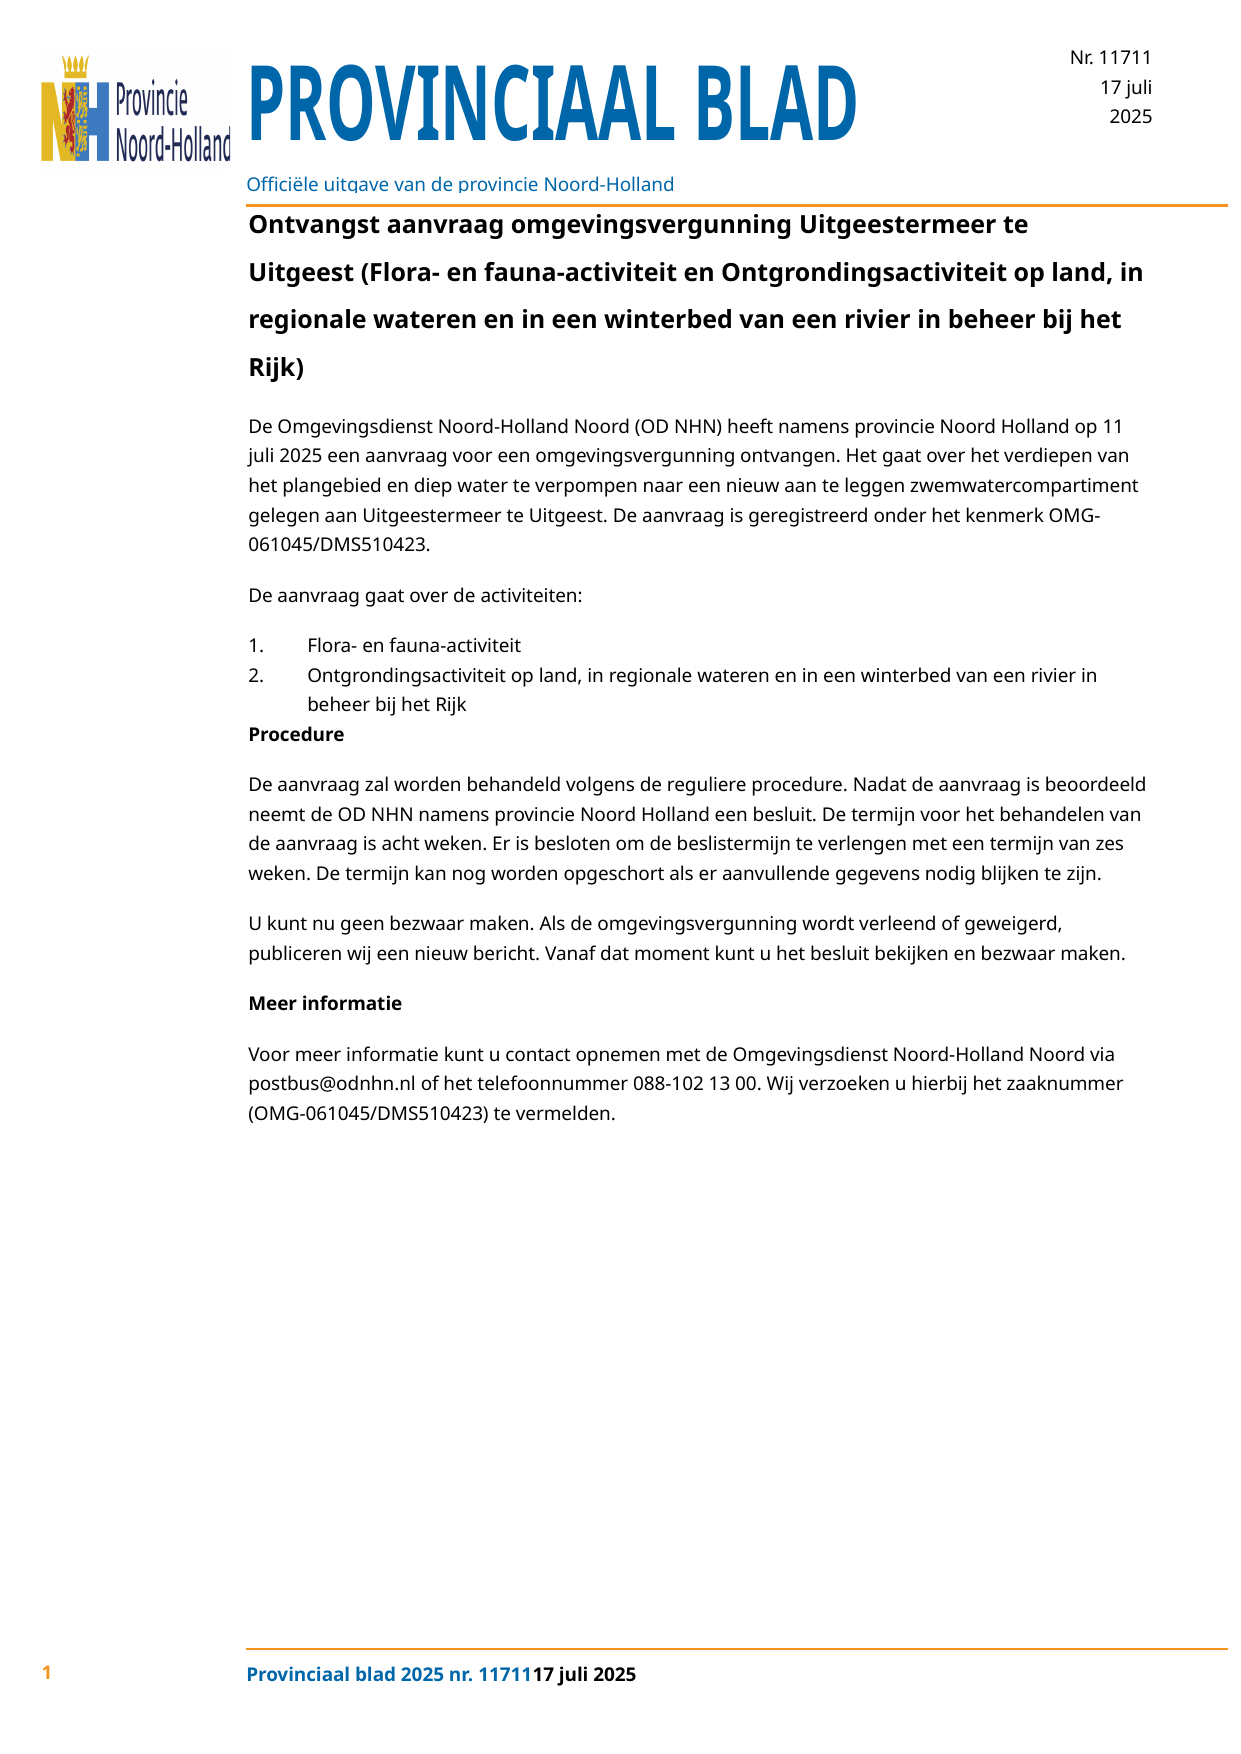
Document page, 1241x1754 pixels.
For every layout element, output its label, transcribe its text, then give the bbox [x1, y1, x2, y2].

text U kunt nu geen bezwaar maken. Als de omgevingsvergunning wordt verleend of geweigerd, publiceren wij een nieuw bericht. Vanaf dat moment kunt u het besluit bekijken en bezwaar maken. [248, 911, 1152, 966]
text De Omgevingsdienst Noord-Holland Noord (OD NHN) heeft namens provincie Noord Holland op 11 juli 2025 een aanvraag voor een omgevingsvergunning ontvangen. Het gaat over het verdiepen van het plangebied en diep water te verpompen naar een nieuw aan te leggen zwemwatercompartiment gelegen aan Uitgeestermeer te Uitgeest. De aanvraag is geregistreerd onder het kenmerk OMG-061045/DMS510423. [248, 413, 1152, 557]
picture [41, 47, 231, 172]
text Voor meer informatie kunt u contact opnemen met de Omgevingsdienst Noord-Holland Noord via postbus@odnhn.nl of het telefoonnummer 088-102 13 00. Wij verzoeken u hierbij het zaaknummer (OMG-061045/DMS510423) te vermelden. [248, 1041, 1152, 1126]
list Ontgrondingsactiviteit op land, in regionale wateren en in een winterbed van een rivier in beheer bij het Rijk [248, 662, 1152, 717]
text De aanvraag gaat over de activiteiten: [248, 582, 1152, 608]
text Ontvangst aanvraag omgevingsvergunning Uitgeestermeer te Uitgeest (Flora- en fauna-activiteit en Ontgrondingsactiviteit op land, in regionale wateren en in een winterbed van een rivier in beheer bij het Rijk) [248, 207, 1152, 384]
list Flora- en fauna-activiteit [248, 632, 1152, 658]
text Procedure [248, 721, 1152, 747]
text De aanvraag zal worden behandeld volgens de reguliere procedure. Nadat de aanvraag is beoordeeld neemt de OD NHN namens provincie Noord Holland een besluit. De termijn voor het behandelen van de aanvraag is acht weken. Er is besloten om de beslistermijn te verlengen met een termijn van zes weken. De termijn kan nog worden opgeschort als er aanvullende gegevens nodig blijken te zijn. [248, 771, 1152, 886]
text Meer informatie [248, 991, 1152, 1016]
